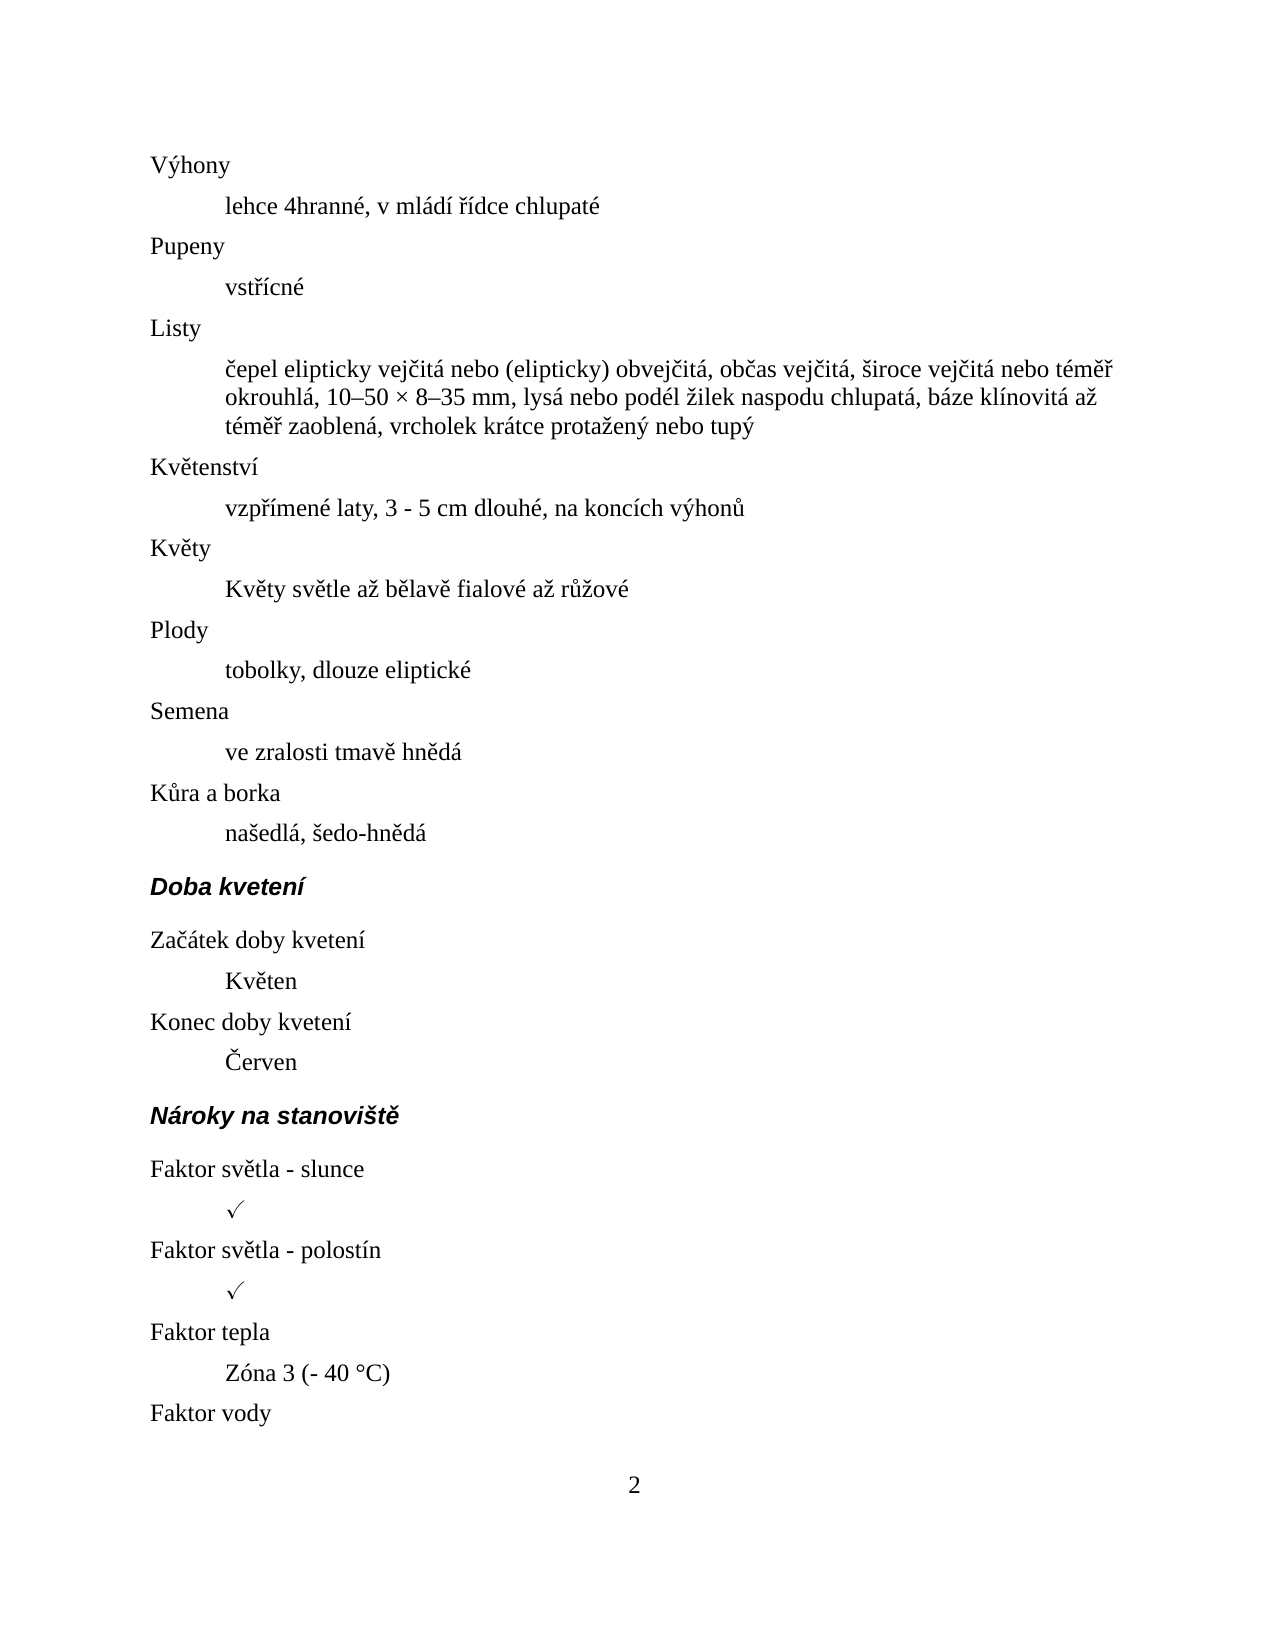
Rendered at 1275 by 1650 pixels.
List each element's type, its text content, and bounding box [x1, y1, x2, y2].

text Konec doby kvetení [150, 1007, 1125, 1035]
text Faktor světla - slunce [150, 1154, 1125, 1183]
text Květy [150, 533, 1125, 562]
text lehce 4hranné, v mládí řídce chlupaté [225, 191, 1125, 219]
text tobolky, dlouze eliptické [225, 656, 1125, 684]
text vstřícné [225, 272, 1125, 301]
text Semena [150, 696, 1125, 725]
text Faktor světla - polostín [150, 1236, 1125, 1264]
text ✓ [225, 1195, 1125, 1224]
text Červen [225, 1047, 1125, 1076]
subtitle Nároky na stanoviště [150, 1101, 1125, 1130]
text vzpřímené laty, 3 - 5 cm dlouhé, na koncích výhonů [225, 493, 1125, 521]
text Květen [225, 966, 1125, 995]
text Pupeny [150, 231, 1125, 260]
text našedlá, šedo-hnědá [225, 818, 1125, 847]
text Zóna 3 (- 40 °C) [225, 1358, 1125, 1387]
text Plody [150, 615, 1125, 643]
text ve zralosti tmavě hnědá [225, 737, 1125, 766]
text Faktor tepla [150, 1317, 1125, 1346]
text Kůra a borka [150, 778, 1125, 806]
text ✓ [225, 1276, 1125, 1305]
text Květenství [150, 452, 1125, 481]
text Výhony [150, 150, 1125, 179]
text Listy [150, 313, 1125, 342]
text Květy světle až bělavě fialové až růžové [225, 574, 1125, 603]
text čepel elipticky vejčitá nebo (elipticky) obvejčitá, občas vejčitá, široce vejčitá nebo téměř okrouhlá, 10–50 × 8–35 mm, lysá nebo podél žilek naspodu chlupatá, báze klínovitá až téměř zaoblená, vrcholek krátce protažený nebo tupý [225, 354, 1125, 440]
text Začátek doby kvetení [150, 925, 1125, 954]
text Faktor vody [150, 1398, 1125, 1427]
subtitle Doba kvetení [150, 872, 1125, 901]
